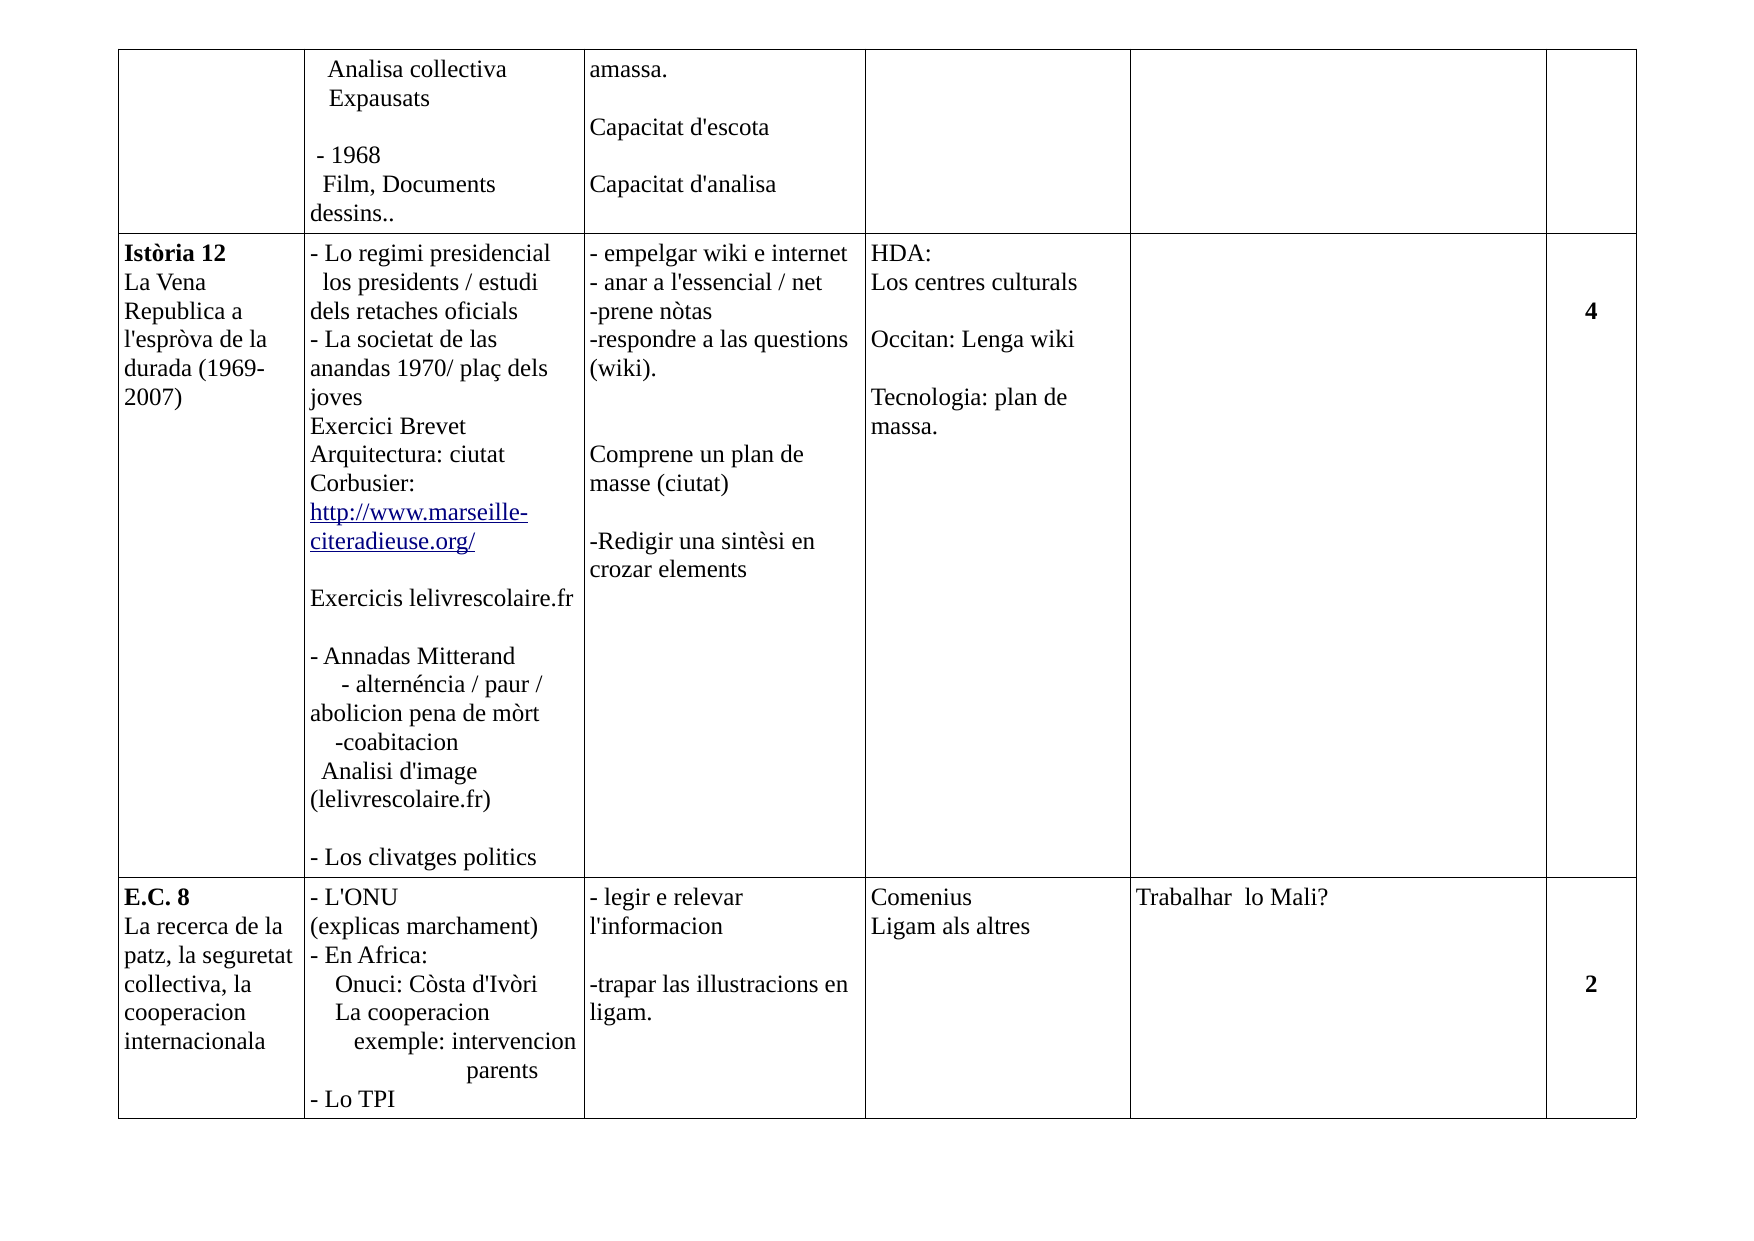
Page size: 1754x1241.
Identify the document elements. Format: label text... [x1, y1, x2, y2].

table_cell [1131, 234, 1546, 877]
table_cell 4 [1547, 234, 1636, 877]
table_cell - legir e relevar l'informacion -trapar las illustracions en ligam. [585, 878, 865, 1118]
table_cell [866, 50, 1130, 232]
table_cell HDA: Los centres culturals Occitan: Lenga wiki Tecnologia: plan de massa. [866, 234, 1130, 877]
table_cell [1547, 50, 1636, 232]
table_cell E.C. 8 La recerca de la patz, la seguretat collectiva, la cooperacion internacionala [119, 878, 304, 1118]
table_cell 2 [1547, 878, 1636, 1118]
table_cell amassa. Capacitat d'escota Capacitat d'analisa [585, 50, 865, 232]
table_cell - L'ONU (explicas marchament) - En Africa: Onuci: Còsta d'Ivòri La cooperacion exemple: intervencion parents - Lo TPI [305, 878, 584, 1118]
table_cell - Lo regimi presidencial los presidents / estudi dels retaches oficials - La societat de las anandas 1970/ plaç dels joves Exercici Brevet Arquitectura: ciutat Corbusier: http://www.marseille-citeradieuse.org/ Exercicis lelivrescolaire.fr - Annadas Mitterand - alternéncia / paur / abolicion pena de mòrt -coabitacion Analisi d'image (lelivrescolaire.fr) - Los clivatges politics [305, 234, 584, 877]
table_cell Comenius Ligam als altres [866, 878, 1130, 1118]
table_cell Analisa collectiva Expausats - 1968 Film, Documents dessins.. [305, 50, 584, 232]
table_cell - empelgar wiki e internet - anar a l'essencial / net -prene nòtas -respondre a las questions (wiki). Comprene un plan de masse (ciutat) -Redigir una sintèsi en crozar elements [585, 234, 865, 877]
table_cell [119, 50, 304, 232]
table_cell [1131, 50, 1546, 232]
table_cell Trabalhar lo Mali? [1131, 878, 1546, 1118]
table_cell Istòria 12 La Vena Republica a l'espròva de la durada (1969-2007) [119, 234, 304, 877]
